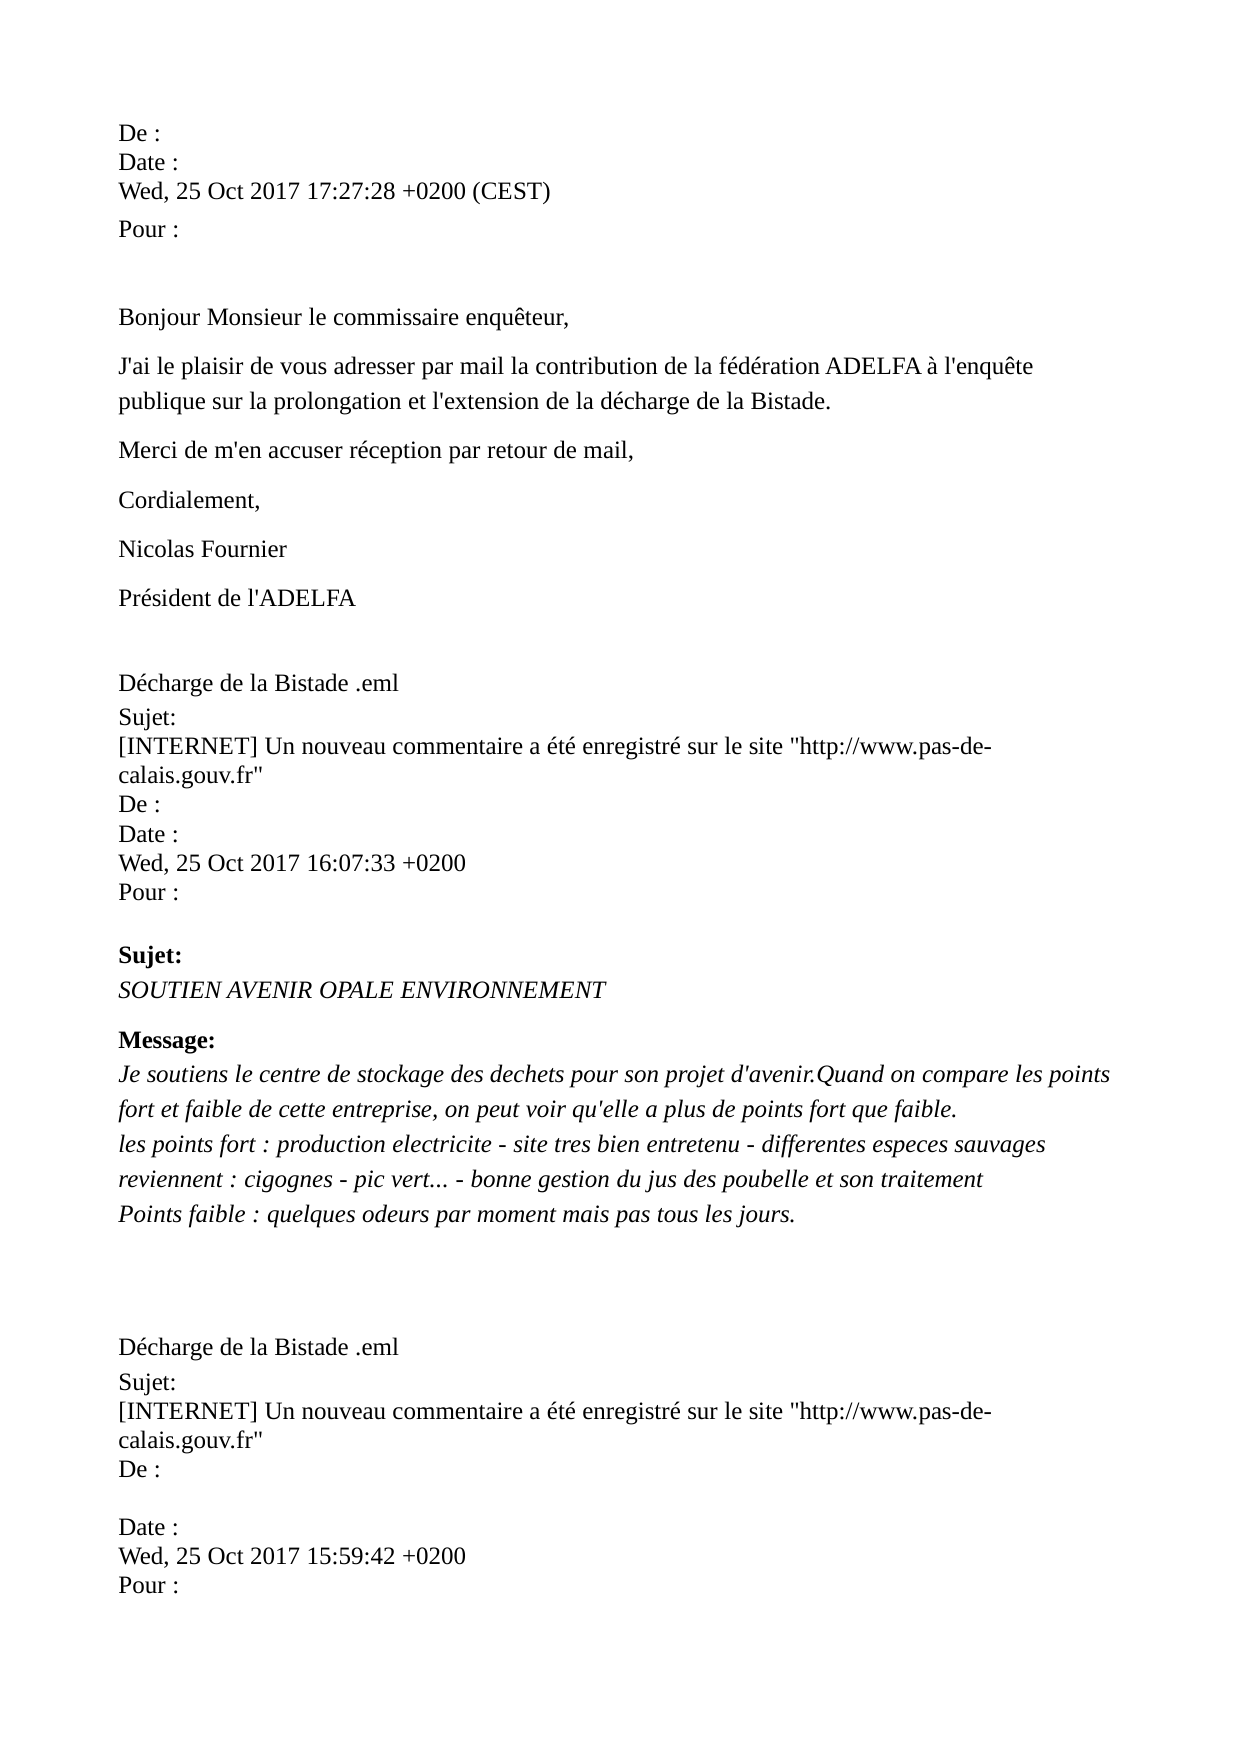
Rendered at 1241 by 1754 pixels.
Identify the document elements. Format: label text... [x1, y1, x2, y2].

text Sujet: SOUTIEN AVENIR OPALE ENVIRONNEMENT [118, 940, 1122, 1004]
table_cell Date : Wed, 25 Oct 2017 16:07:33 +0200 [118, 819, 1122, 877]
text Décharge de la Bistade .eml [118, 633, 1122, 696]
table_cell Date : Wed, 25 Oct 2017 15:59:42 +0200 [118, 1512, 1122, 1570]
table_header Sujet: [INTERNET] Un nouveau commentaire a été enregistré sur le site "http://www.pas-de-calais.gouv.fr" [118, 702, 1122, 789]
table_cell De : [118, 118, 1122, 147]
text J'ai le plaisir de vous adresser par mail la contribution de la fédération ADELFA à l'enquête publique sur la prolongation et l'extension de la décharge de la Bistade. [118, 351, 1122, 415]
text Décharge de la Bistade .eml [118, 1297, 1122, 1361]
table_cell De : [118, 789, 1122, 818]
text Président de l'ADELFA [118, 583, 1122, 612]
table_header Pour : [118, 205, 1122, 252]
text Cordialement, [118, 484, 1122, 513]
table_header Pour : [118, 877, 1122, 906]
table_header Pour : [118, 1570, 1122, 1628]
text Merci de m'en accuser réception par retour de mail, [118, 435, 1122, 464]
table_cell De : [118, 1454, 1122, 1512]
table_cell Date : Wed, 25 Oct 2017 17:27:28 +0200 (CEST) [118, 147, 1122, 205]
table_header Sujet: [INTERNET] Un nouveau commentaire a été enregistré sur le site "http://www.pas-de-calais.gouv.fr" [118, 1367, 1122, 1454]
text Bonjour Monsieur le commissaire enquêteur, [118, 302, 1122, 331]
text Message: Je soutiens le centre de stockage des dechets pour son projet d'avenir.Quand on compare les points fort et faible de cette entreprise, on peut voir qu'elle a plus de points fort que faible. les points fort : production electricite - site tres bien entretenu - differentes especes sauvages reviennent : cigognes - pic vert... - bonne gestion du jus des poubelle et son traitement Points faible : quelques odeurs par moment mais pas tous les jours. [118, 1024, 1122, 1228]
text Nicolas Fournier [118, 534, 1122, 563]
